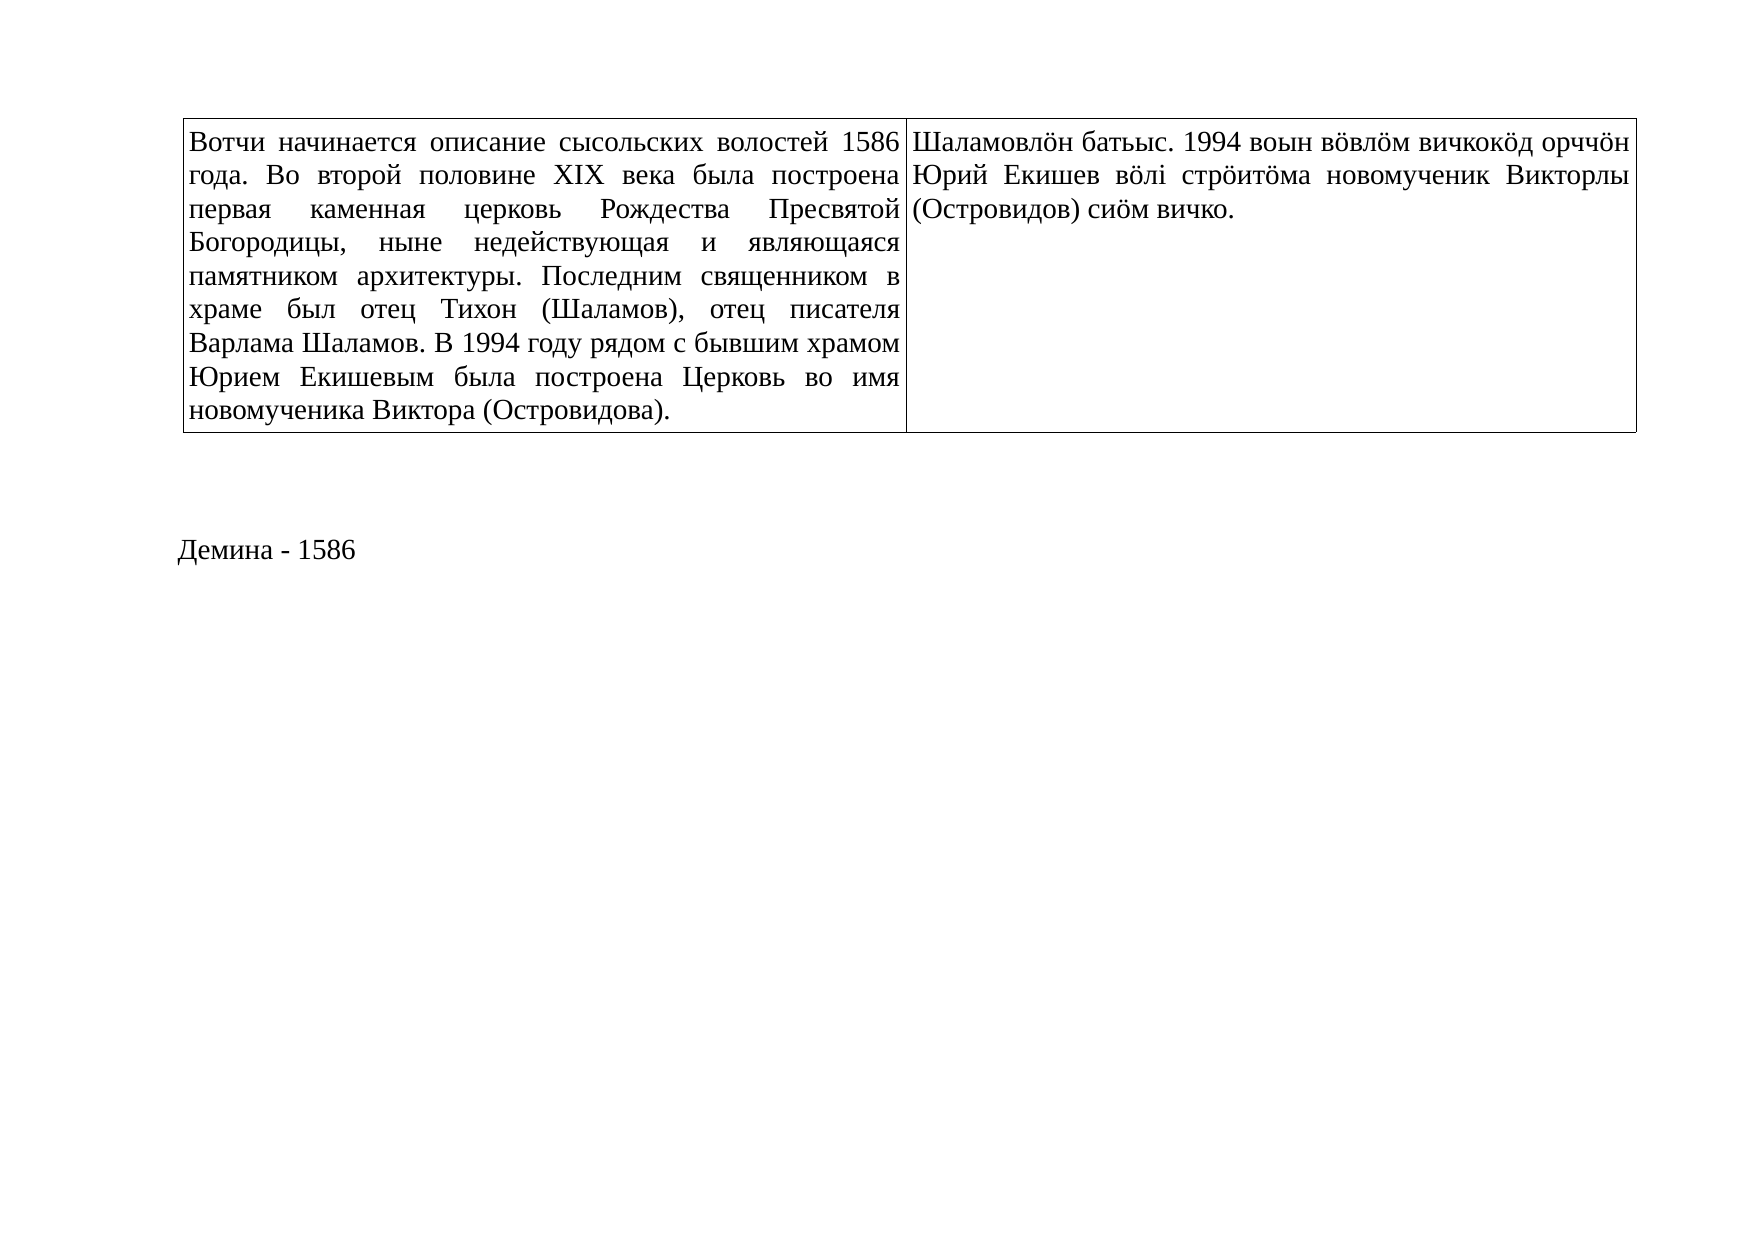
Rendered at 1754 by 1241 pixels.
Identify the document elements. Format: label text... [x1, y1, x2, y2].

table_header Шаламовлӧн батьыс. 1994 воын вӧвлӧм вичкокӧд орччӧн Юрий Екишев вӧлі стрӧитӧма новомученик Викторлы (Островидов) сиӧм вичко. [907, 119, 1636, 432]
text Демина - 1586 [177, 532, 1636, 566]
table_header Вотчи начинается описание сысольских волостей 1586 года. Во второй половине XIX века была построена первая каменная церковь Рождества Пресвятой Богородицы, ныне недействующая и являющаяся памятником архитектуры. Последним священником в храме был отец Тихон (Шаламов), отец писателя Варлама Шаламов. В 1994 году рядом с бывшим храмом Юрием Екишевым была построена Церковь во имя новомученика Виктора (Островидова). [184, 119, 906, 432]
